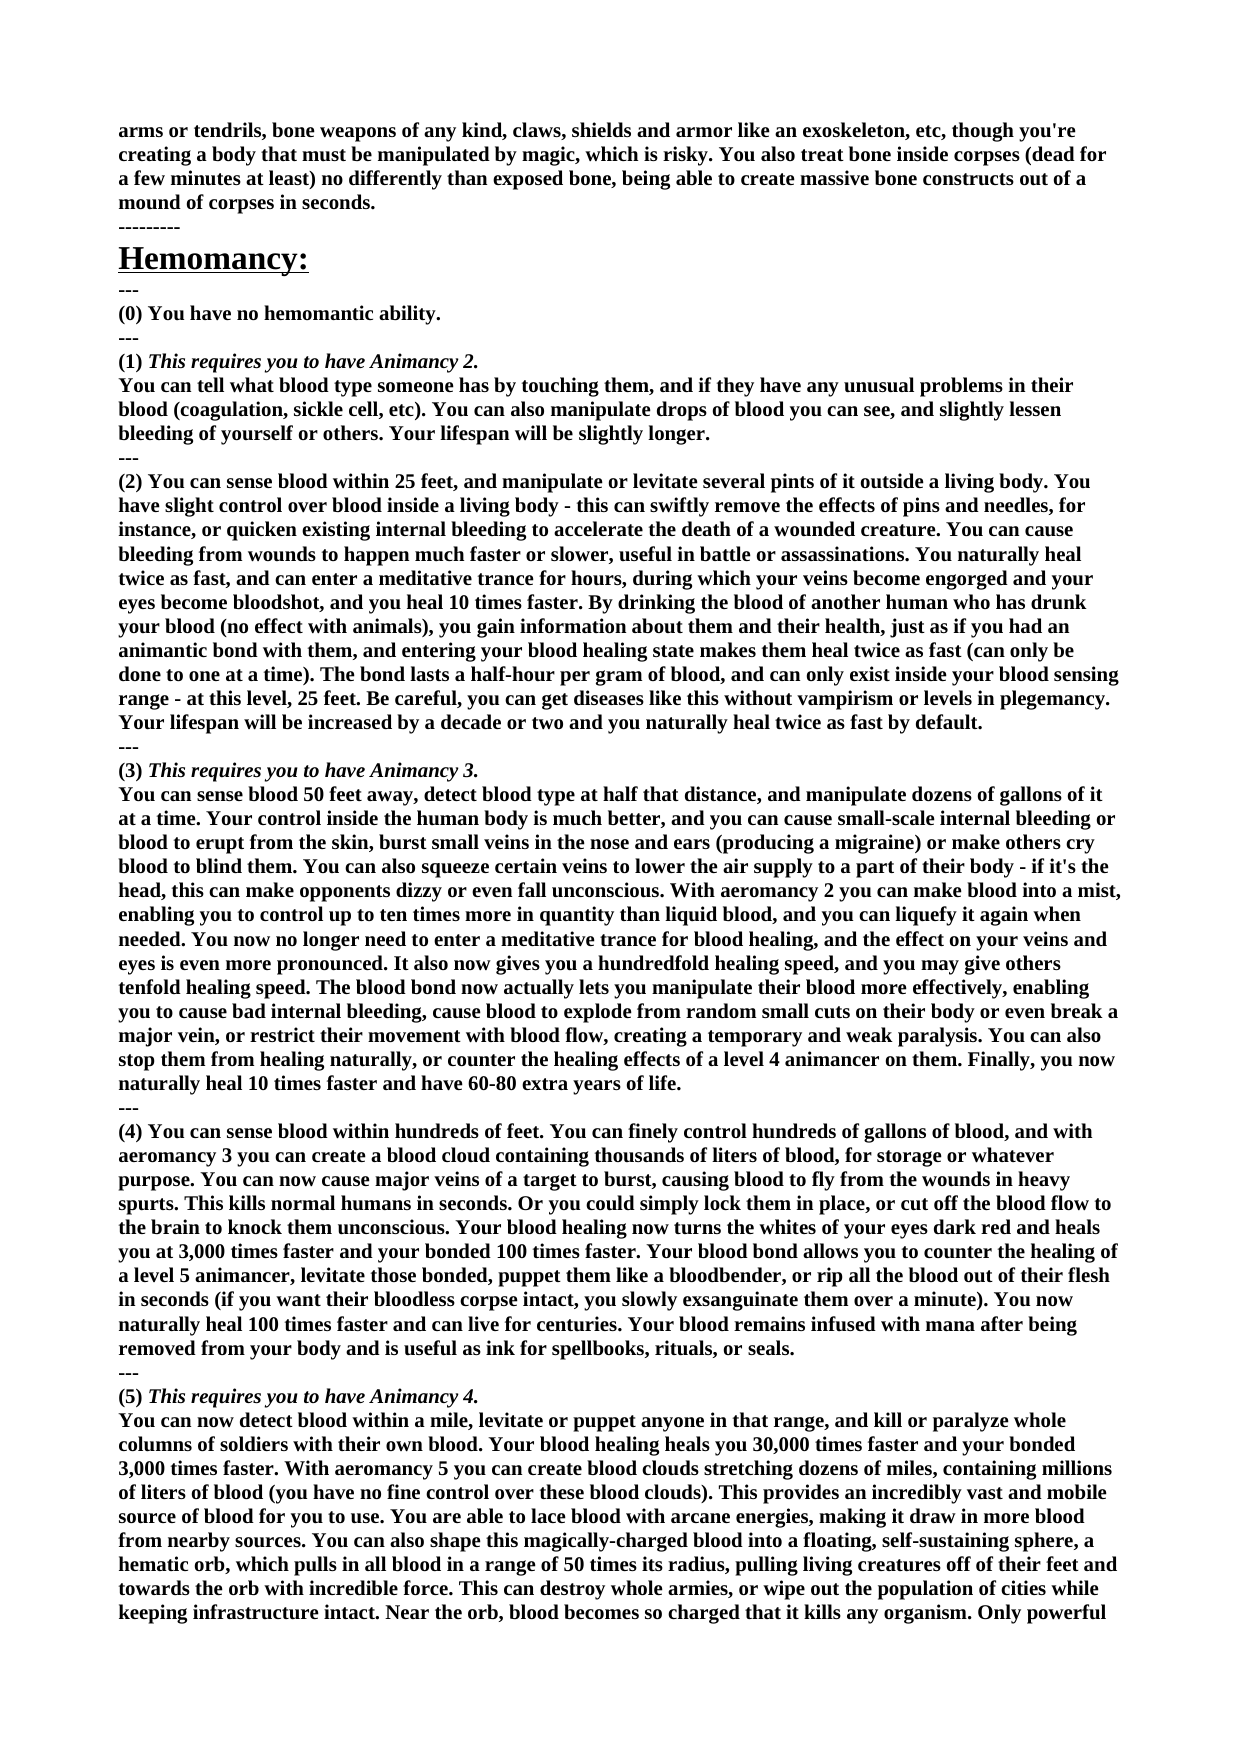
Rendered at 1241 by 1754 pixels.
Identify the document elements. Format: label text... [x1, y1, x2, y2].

subtitle arms or tendrils, bone weapons of any kind, claws, shields and armor like an exoskeleton, etc, though you're creating a body that must be manipulated by magic, which is risky. You also treat bone inside corpses (dead for a few minutes at least) no differently than exposed bone, being able to create massive bone constructs out of a mound of corpses in seconds. [118, 118, 1122, 214]
subtitle --------- [118, 214, 1122, 238]
subtitle (4) You can sense blood within hundreds of feet. You can finely control hundreds of gallons of blood, and with aeromancy 3 you can create a blood cloud containing thousands of liters of blood, for storage or whatever purpose. You can now cause major veins of a target to burst, causing blood to fly from the wounds in heavy spurts. This kills normal humans in seconds. Or you could simply lock them in place, or cut off the blood flow to the brain to knock them unconscious. Your blood healing now turns the whites of your eyes dark red and heals you at 3,000 times faster and your bonded 100 times faster. Your blood bond allows you to counter the healing of a level 5 animancer, levitate those bonded, puppet them like a bloodbender, or rip all the blood out of their flesh in seconds (if you want their bloodless corpse intact, you slowly exsanguinate them over a minute). You now naturally heal 100 times faster and can live for centuries. Your blood remains infused with mana after being removed from your body and is useful as ink for spellbooks, rituals, or seals. [118, 1119, 1122, 1359]
subtitle You can now detect blood within a mile, levitate or puppet anyone in that range, and kill or paralyze whole columns of soldiers with their own blood. Your blood healing heals you 30,000 times faster and your bonded 3,000 times faster. With aeromancy 5 you can create blood clouds stretching dozens of miles, containing millions of liters of blood (you have no fine control over these blood clouds). This provides an incredibly vast and mobile source of blood for you to use. You are able to lace blood with arcane energies, making it draw in more blood from nearby sources. You can also shape this magically-charged blood into a floating, self-sustaining sphere, a hematic orb, which pulls in all blood in a range of 50 times its radius, pulling living creatures off of their feet and towards the orb with incredible force. This can destroy whole armies, or wipe out the population of cities while keeping infrastructure intact. Near the orb, blood becomes so charged that it kills any organism. Only powerful [118, 1408, 1122, 1624]
subtitle You can sense blood 50 feet away, detect blood type at half that distance, and manipulate dozens of gallons of it at a time. Your control inside the human body is much better, and you can cause small-scale internal bleeding or blood to erupt from the skin, burst small veins in the nose and ears (producing a migraine) or make others cry blood to blind them. You can also squeeze certain veins to lower the air supply to a part of their body - if it's the head, this can make opponents dizzy or even fall unconscious. With aeromancy 2 you can make blood into a mist, enabling you to control up to ten times more in quantity than liquid blood, and you can liquefy it again when needed. You now no longer need to enter a meditative trance for blood healing, and the effect on your veins and eyes is even more pronounced. It also now gives you a hundredfold healing speed, and you may give others tenfold healing speed. The blood bond now actually lets you manipulate their blood more effectively, enabling you to cause bad internal bleeding, cause blood to explode from random small cuts on their body or even break a major vein, or restrict their movement with blood flow, creating a temporary and weak paralysis. You can also stop them from healing naturally, or counter the healing effects of a level 4 animancer on them. Finally, you now naturally heal 10 times faster and have 60-80 extra years of life. [118, 782, 1122, 1095]
subtitle You can tell what blood type someone has by touching them, and if they have any unusual problems in their blood (coagulation, sickle cell, etc). You can also manipulate drops of blood you can see, and slightly lessen bleeding of yourself or others. Your lifespan will be slightly longer. [118, 373, 1122, 445]
subtitle Hemomancy: [118, 238, 1122, 277]
subtitle --- [118, 445, 1122, 469]
subtitle (0) You have no hemomantic ability. [118, 301, 1122, 325]
subtitle --- [118, 277, 1122, 301]
subtitle (5) This requires you to have Animancy 4. [118, 1384, 1122, 1408]
subtitle (2) You can sense blood within 25 feet, and manipulate or levitate several pints of it outside a living body. You have slight control over blood inside a living body - this can swiftly remove the effects of pins and needles, for instance, or quicken existing internal bleeding to accelerate the death of a wounded creature. You can cause bleeding from wounds to happen much faster or slower, useful in battle or assassinations. You naturally heal twice as fast, and can enter a meditative trance for hours, during which your veins become engorged and your eyes become bloodshot, and you heal 10 times faster. By drinking the blood of another human who has drunk your blood (no effect with animals), you gain information about them and their health, just as if you had an animantic bond with them, and entering your blood healing state makes them heal twice as fast (can only be done to one at a time). The bond lasts a half-hour per gram of blood, and can only exist inside your blood sensing range - at this level, 25 feet. Be careful, you can get diseases like this without vampirism or levels in plegemancy. Your lifespan will be increased by a decade or two and you naturally heal twice as fast by default. [118, 469, 1122, 734]
subtitle --- [118, 1095, 1122, 1119]
subtitle --- [118, 325, 1122, 349]
subtitle (1) This requires you to have Animancy 2. [118, 349, 1122, 373]
subtitle (3) This requires you to have Animancy 3. [118, 758, 1122, 782]
subtitle --- [118, 1359, 1122, 1384]
subtitle --- [118, 734, 1122, 758]
